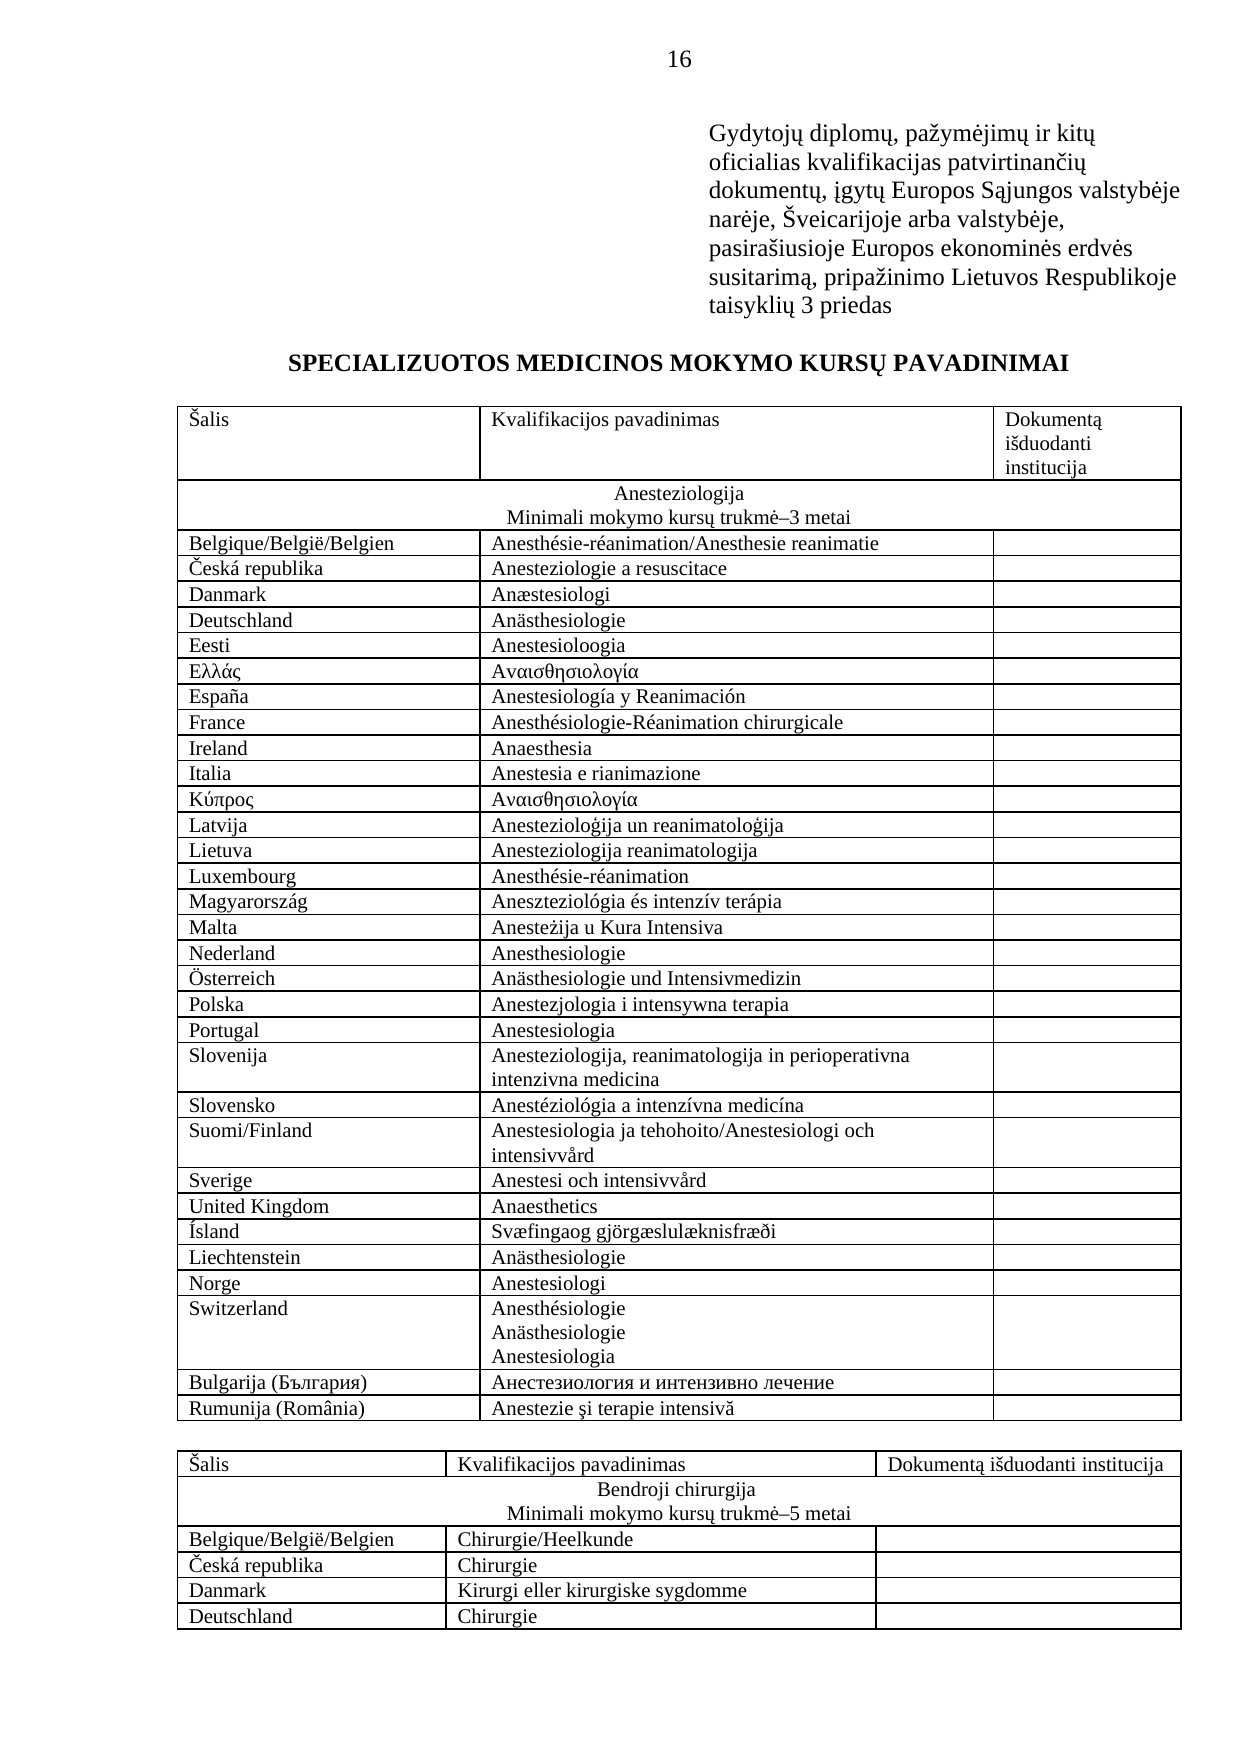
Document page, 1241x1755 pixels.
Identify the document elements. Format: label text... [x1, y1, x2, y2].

table_header Kvalifikacijos pavadinimas [481, 407, 993, 479]
table_cell [994, 1194, 1180, 1218]
table_cell [994, 761, 1180, 785]
table_cell Latvija [178, 813, 479, 837]
table_cell Anestesioloogia [481, 633, 993, 657]
table_cell Chirurgie [447, 1604, 875, 1628]
table_cell Kirurgi eller kirurgiske sygdomme [447, 1578, 875, 1602]
table_cell Anestezioloģija un reanimatoloģija [481, 813, 993, 837]
table_cell Bendroji chirurgija Minimali mokymo kursų trukmė–5 metai [178, 1477, 1180, 1525]
table_cell Anestesi och intensivvård [481, 1168, 993, 1192]
table_cell [1170, 1396, 1180, 1420]
table_cell Chirurgie/Heelkunde [447, 1527, 875, 1551]
table_cell Anestéziológia a intenzívna medicína [481, 1093, 993, 1117]
table_cell [994, 710, 1180, 734]
table_header Dokumentą išduodanti institucija [994, 407, 1180, 479]
table_cell [877, 1527, 1180, 1551]
table_cell Ísland [178, 1220, 479, 1243]
table_cell Italia [178, 761, 479, 785]
table_cell Anaesthesia [481, 736, 993, 760]
table_cell Anesteziologija Minimali mokymo kursų trukmė–3 metai [178, 481, 1180, 529]
table_cell [994, 890, 1180, 913]
table_cell Česká republika [178, 556, 479, 580]
table_cell United Kingdom [178, 1194, 479, 1218]
table_cell Anesteziologija reanimatologija [481, 838, 993, 862]
table_cell [994, 966, 1180, 990]
table_cell Sverige [178, 1168, 479, 1192]
table_cell Luxembourg [178, 864, 479, 888]
table_cell Switzerland [178, 1296, 479, 1368]
table_cell Anestezjologia i intensywna terapia [481, 992, 993, 1016]
table_cell Ελλάς [178, 659, 479, 683]
table_cell [994, 787, 1180, 811]
table_cell [994, 1093, 1180, 1117]
table_cell [994, 1396, 1005, 1420]
text pasirašiusioje Europos ekonominės erdvės [177, 233, 1181, 262]
text oficialias kvalifikacijas patvirtinančių [177, 147, 1181, 176]
table_cell Česká republika [178, 1553, 445, 1577]
table_cell [994, 1018, 1180, 1042]
table_cell Anestesiologia ja tehohoito/Anestesiologi och intensivvård [481, 1118, 993, 1167]
table_cell Anesteżija u Kura Intensiva [481, 915, 993, 939]
table_cell [994, 992, 1180, 1016]
text susitarimą, pripažinimo Lietuvos Respublikoje [177, 262, 1181, 291]
table_cell Polska [178, 992, 479, 1016]
table_cell Αvαισθησιoλoγία [481, 659, 993, 683]
table_cell Anesthésiologie Anästhesiologie Anestesiologia [481, 1296, 993, 1368]
table_cell Anästhesiologie und Intensivmedizin [481, 966, 993, 990]
table_cell Anestesiología y Reanimación [481, 685, 993, 708]
table_cell Anaesthetics [481, 1194, 993, 1218]
table_cell España [178, 685, 479, 708]
table_header Šalis [178, 1452, 445, 1476]
table_cell [877, 1578, 1180, 1602]
table_cell [1170, 1370, 1180, 1394]
table_cell Aneszteziológia és intenzív terápia [481, 890, 993, 913]
table_cell Anesthésiologie-Réanimation chirurgicale [481, 710, 993, 734]
text narėje, Šveicarijoje arba valstybėje, [177, 204, 1181, 233]
table_cell Anesteziologija, reanimatologija in perioperativna intenzivna medicina [481, 1043, 993, 1091]
table_cell [994, 736, 1180, 760]
table_header Šalis [178, 407, 479, 479]
table_cell [994, 1271, 1180, 1295]
table_cell [994, 1220, 1180, 1243]
table_cell Eesti [178, 633, 479, 657]
table_cell [994, 1370, 1005, 1394]
table_cell Danmark [178, 1578, 445, 1602]
table_cell Anestesiologi [481, 1271, 993, 1295]
table_cell [994, 556, 1180, 580]
table_cell [994, 633, 1180, 657]
text SPECIALIZUOTOS MEDICINOS MOKYMO KURSŲ PAVADINIMAI [177, 348, 1181, 377]
table_cell [994, 608, 1180, 632]
table_cell Österreich [178, 966, 479, 990]
table_cell Anestesiologia [481, 1018, 993, 1042]
table_cell Anesthésie-réanimation [481, 864, 993, 888]
table_cell [994, 864, 1180, 888]
table_cell Magyarország [178, 890, 479, 913]
table_cell Anestesia e rianimazione [481, 761, 993, 785]
table_cell Belgique/België/Belgien [178, 531, 479, 555]
table_cell [994, 915, 1180, 939]
table_cell [994, 1245, 1180, 1269]
table_cell [994, 941, 1180, 965]
table_cell Anästhesiologie [481, 608, 993, 632]
table_cell Ireland [178, 736, 479, 760]
table_cell Portugal [178, 1018, 479, 1042]
text Gydytojų diplomų, pažymėjimų ir kitų [709, 118, 1181, 147]
table_cell Κύπρος [178, 787, 479, 811]
table_cell [994, 531, 1180, 555]
table_cell [994, 659, 1180, 683]
table_cell Norge [178, 1271, 479, 1295]
table_cell Slovenija [178, 1043, 479, 1091]
table_header Kvalifikacijos pavadinimas [447, 1452, 875, 1476]
table_cell [994, 582, 1180, 606]
table_cell [994, 685, 1180, 708]
table_cell Lietuva [178, 838, 479, 862]
table_cell Malta [178, 915, 479, 939]
table_cell [994, 1118, 1180, 1167]
table_cell [994, 1043, 1180, 1091]
table_cell Deutschland [178, 608, 479, 632]
table_cell Anæstesiologi [481, 582, 993, 606]
table_cell Belgique/België/Belgien [178, 1527, 445, 1551]
table_cell Αναισθησιολογία [481, 787, 993, 811]
table_cell Anesthésie-réanimation/Anesthesie reanimatie [481, 531, 993, 555]
table_cell Slovensko [178, 1093, 479, 1117]
table_cell France [178, 710, 479, 734]
table_cell Liechtenstein [178, 1245, 479, 1269]
table_cell [877, 1553, 1180, 1577]
table_cell Chirurgie [447, 1553, 875, 1577]
table_cell Svæfingaog gjörgæslulæknisfræði [481, 1220, 993, 1243]
table_cell Anesteziologie a resuscitace [481, 556, 993, 580]
table_cell [994, 1296, 1180, 1368]
table_cell Deutschland [178, 1604, 445, 1628]
text taisyklių 3 priedas [177, 291, 1181, 319]
table_cell Anästhesiologie [481, 1245, 993, 1269]
table_cell [994, 838, 1180, 862]
table_cell [994, 813, 1180, 837]
table_cell Nederland [178, 941, 479, 965]
table_cell Danmark [178, 582, 479, 606]
table_cell [994, 1168, 1180, 1192]
table_header Dokumentą išduodanti institucija [877, 1452, 1180, 1476]
table_cell [877, 1604, 1180, 1628]
table_cell Anesthesiologie [481, 941, 993, 965]
table_cell Suomi/Finland [178, 1118, 479, 1167]
text dokumentų, įgytų Europos Sąjungos valstybėje [177, 176, 1181, 204]
